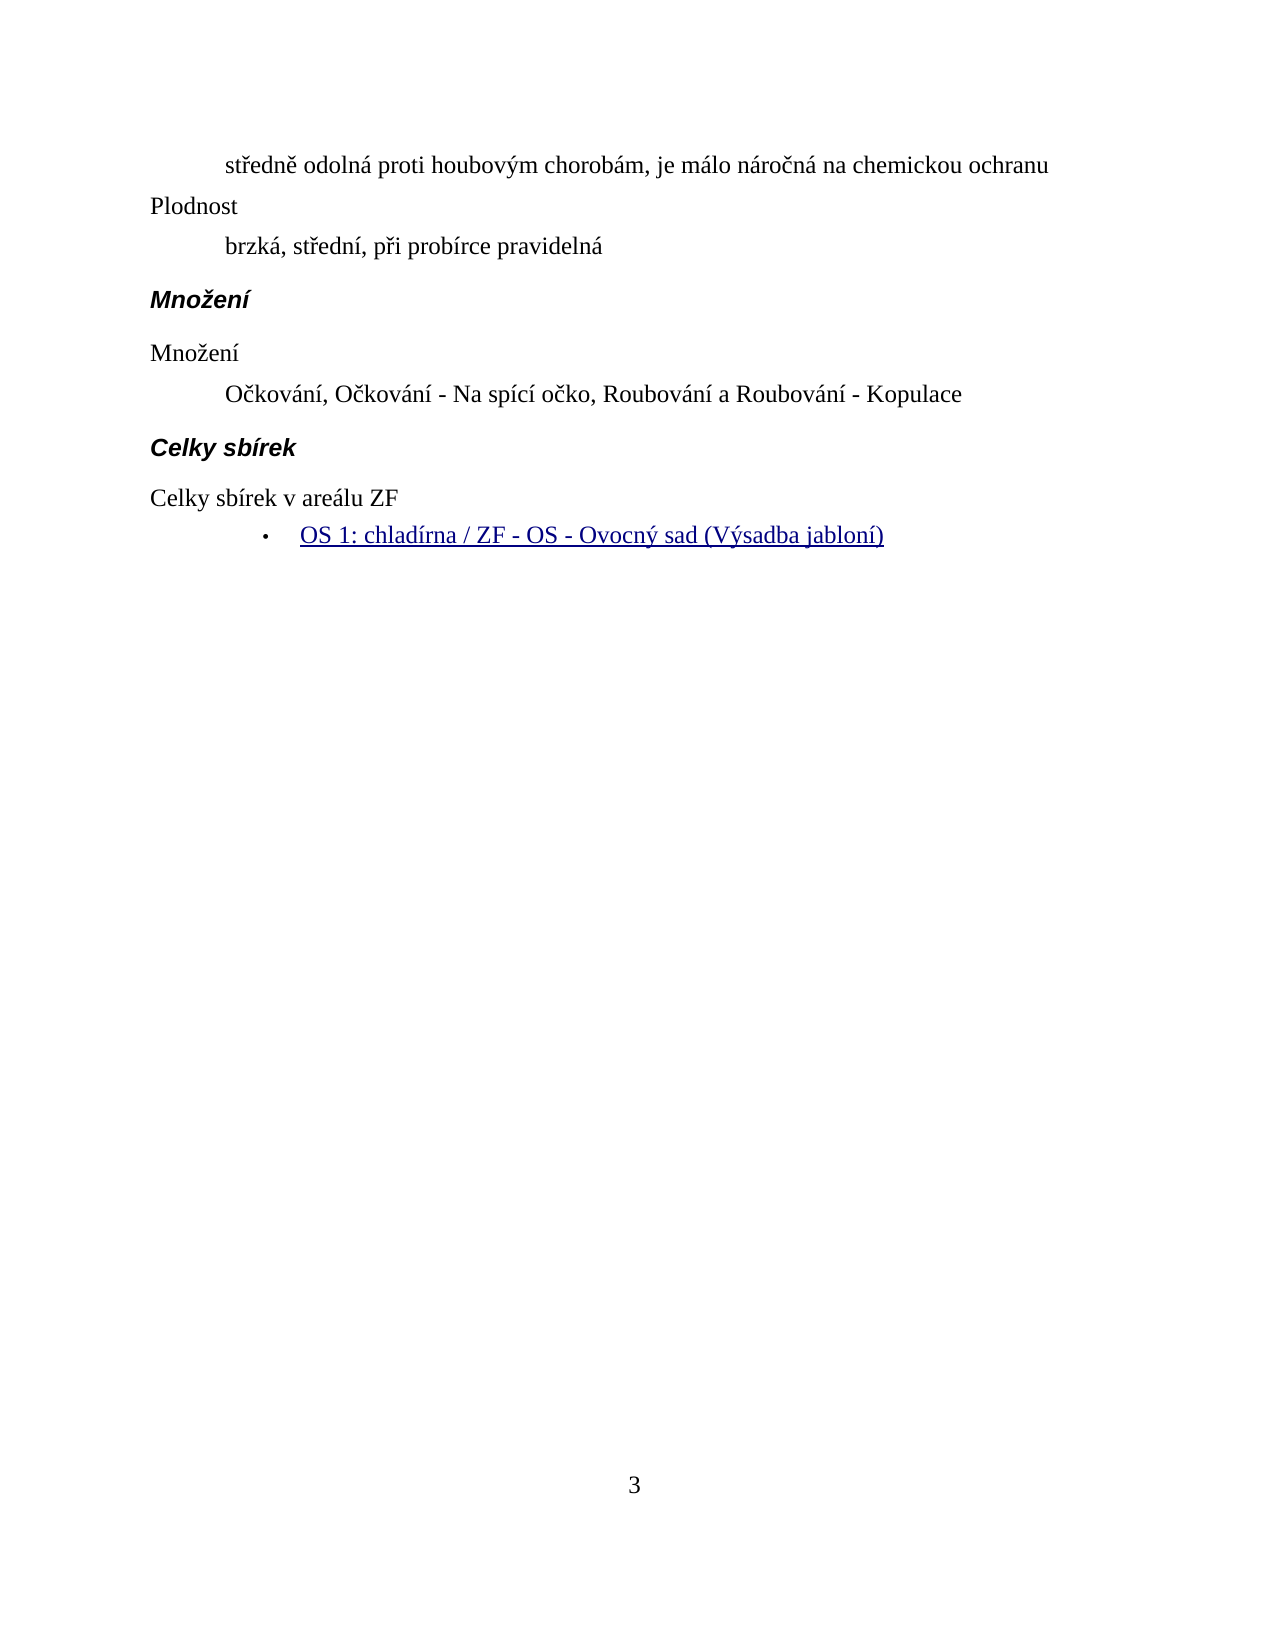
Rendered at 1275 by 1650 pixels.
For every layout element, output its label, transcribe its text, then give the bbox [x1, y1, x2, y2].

text Množení [150, 338, 1125, 367]
text středně odolná proti houbovým chorobám, je málo náročná na chemickou ochranu [225, 150, 1125, 179]
text Očkování, Očkování - Na spící očko, Roubování a Roubování - Kopulace [225, 379, 1125, 408]
text Celky sbírek v areálu ZF [150, 483, 1125, 511]
subtitle Množení [150, 285, 1125, 314]
text Plodnost [150, 191, 1125, 219]
list OS 1: chladírna / ZF - OS - Ovocný sad (Výsadba jabloní) [262, 520, 1125, 549]
subtitle Celky sbírek [150, 433, 1125, 461]
text brzká, střední, při probírce pravidelná [225, 231, 1125, 260]
